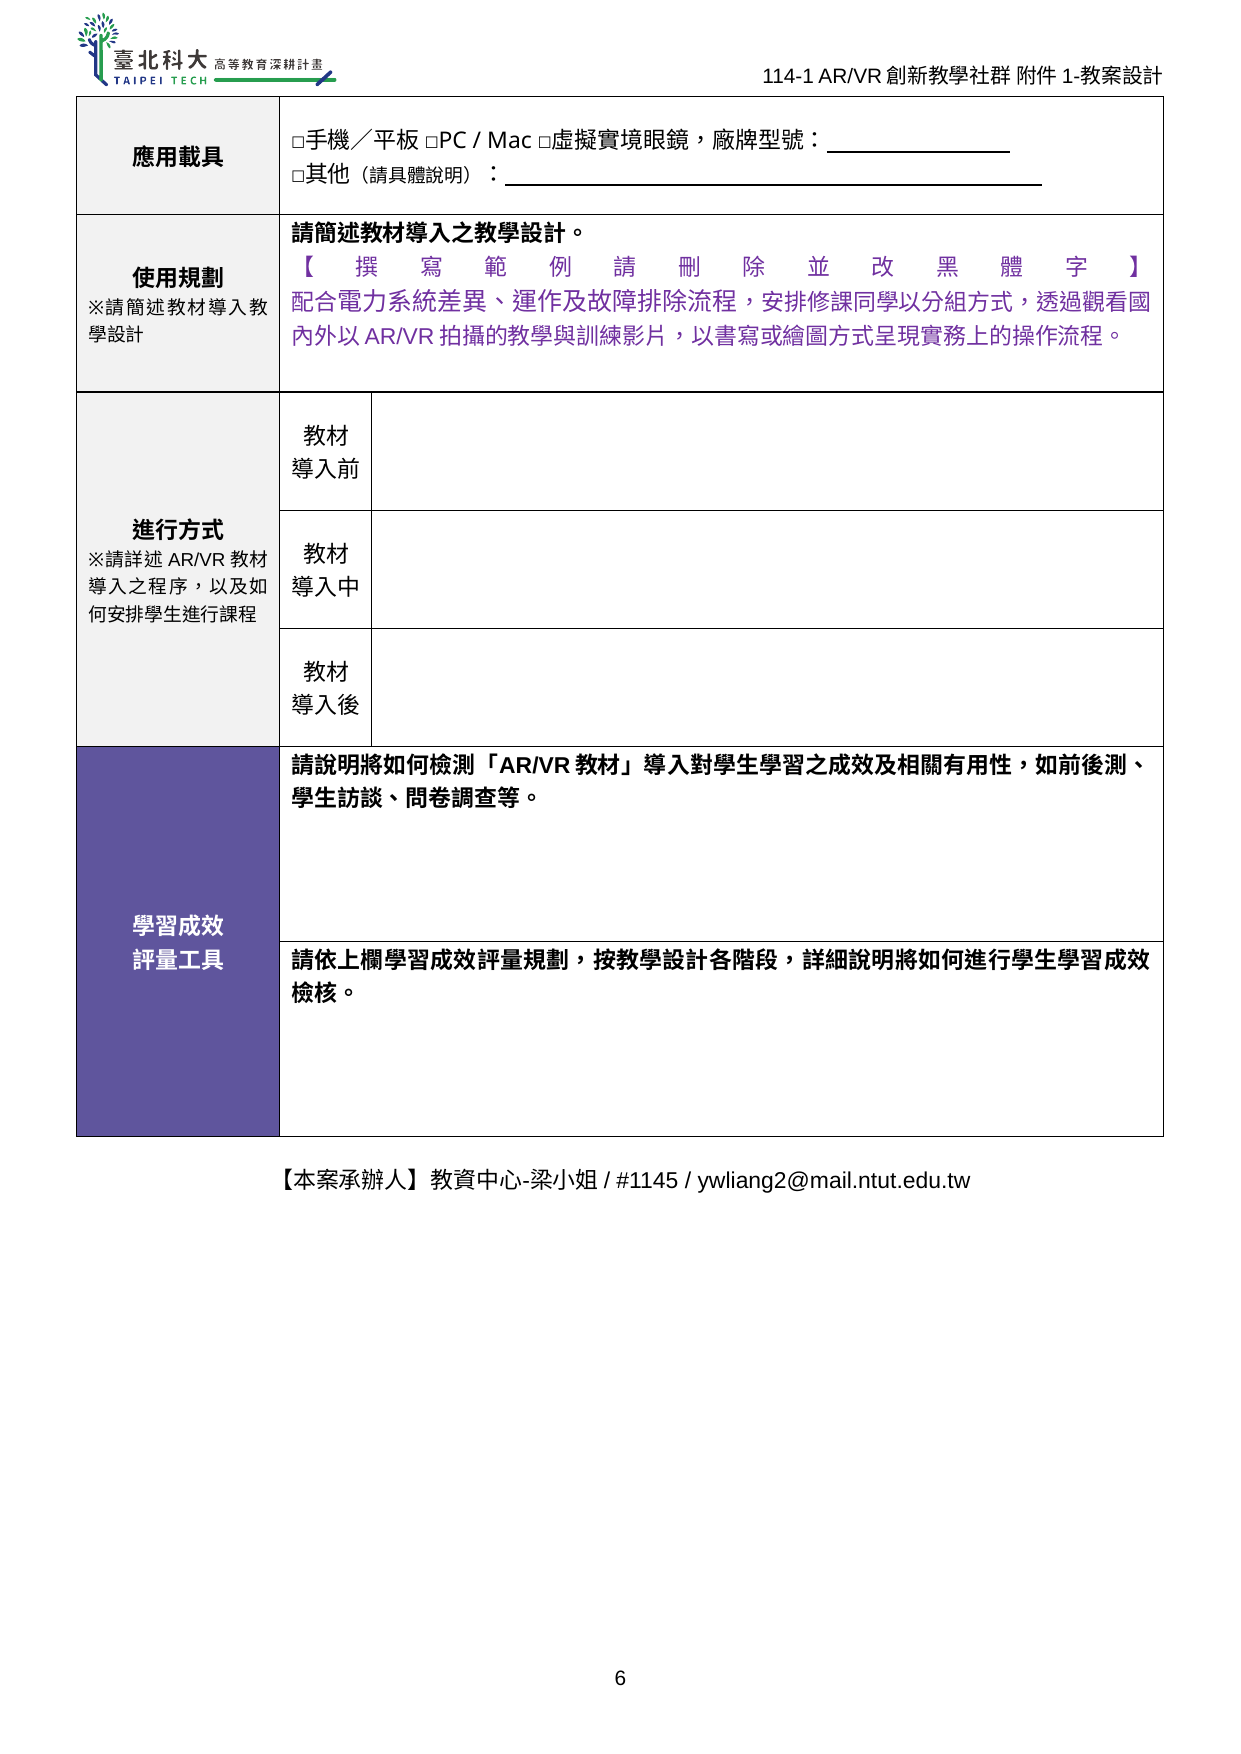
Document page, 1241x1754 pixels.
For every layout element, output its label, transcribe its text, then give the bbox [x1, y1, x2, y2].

table_cell 學習成效 評量工具 [77, 747, 279, 1136]
table_cell 進行方式 ※請詳述AR/VR教材導入之程序，以及如何安排學生進行課程 [77, 393, 279, 746]
table_cell ☐手機／平板 ☐PC / Mac ☐虛擬實境眼鏡，廠牌型號： ☐其他（請具體說明）： [280, 97, 1163, 214]
table_cell 教材 導入後 [280, 629, 371, 746]
text 【本案承辦人】教資中心-梁小姐 / #1145 / ywliang2@mail.ntut.edu.tw [77, 1137, 1163, 1200]
table_cell 使用規劃 ※請簡述教材導入教學設計 [77, 215, 279, 391]
table_cell 請依上欄學習成效評量規劃，按教學設計各階段，詳細說明將如何進行學生學習成效檢核。 [280, 942, 1163, 1136]
table_cell [372, 511, 1163, 628]
table_cell 應用載具 [77, 97, 279, 214]
table_cell [372, 629, 1163, 746]
table_cell 請簡述教材導入之教學設計。 【撰寫範例請刪除並改黑體字】 配合電力系統差異、運作及故障排除流程，安排修課同學以分組方式，透過觀看國內外以AR/VR拍攝的教學與訓練影片，以書寫或繪圖方式呈現實務上的操作流程。 [280, 215, 1163, 391]
table_cell [372, 393, 1163, 509]
table_cell 教材 導入中 [280, 511, 371, 628]
table_cell 請說明將如何檢測「AR/VR教材」導入對學生學習之成效及相關有用性，如前後測、學生訪談、問卷調查等。 [280, 747, 1163, 941]
table_cell 教材 導入前 [280, 393, 371, 509]
